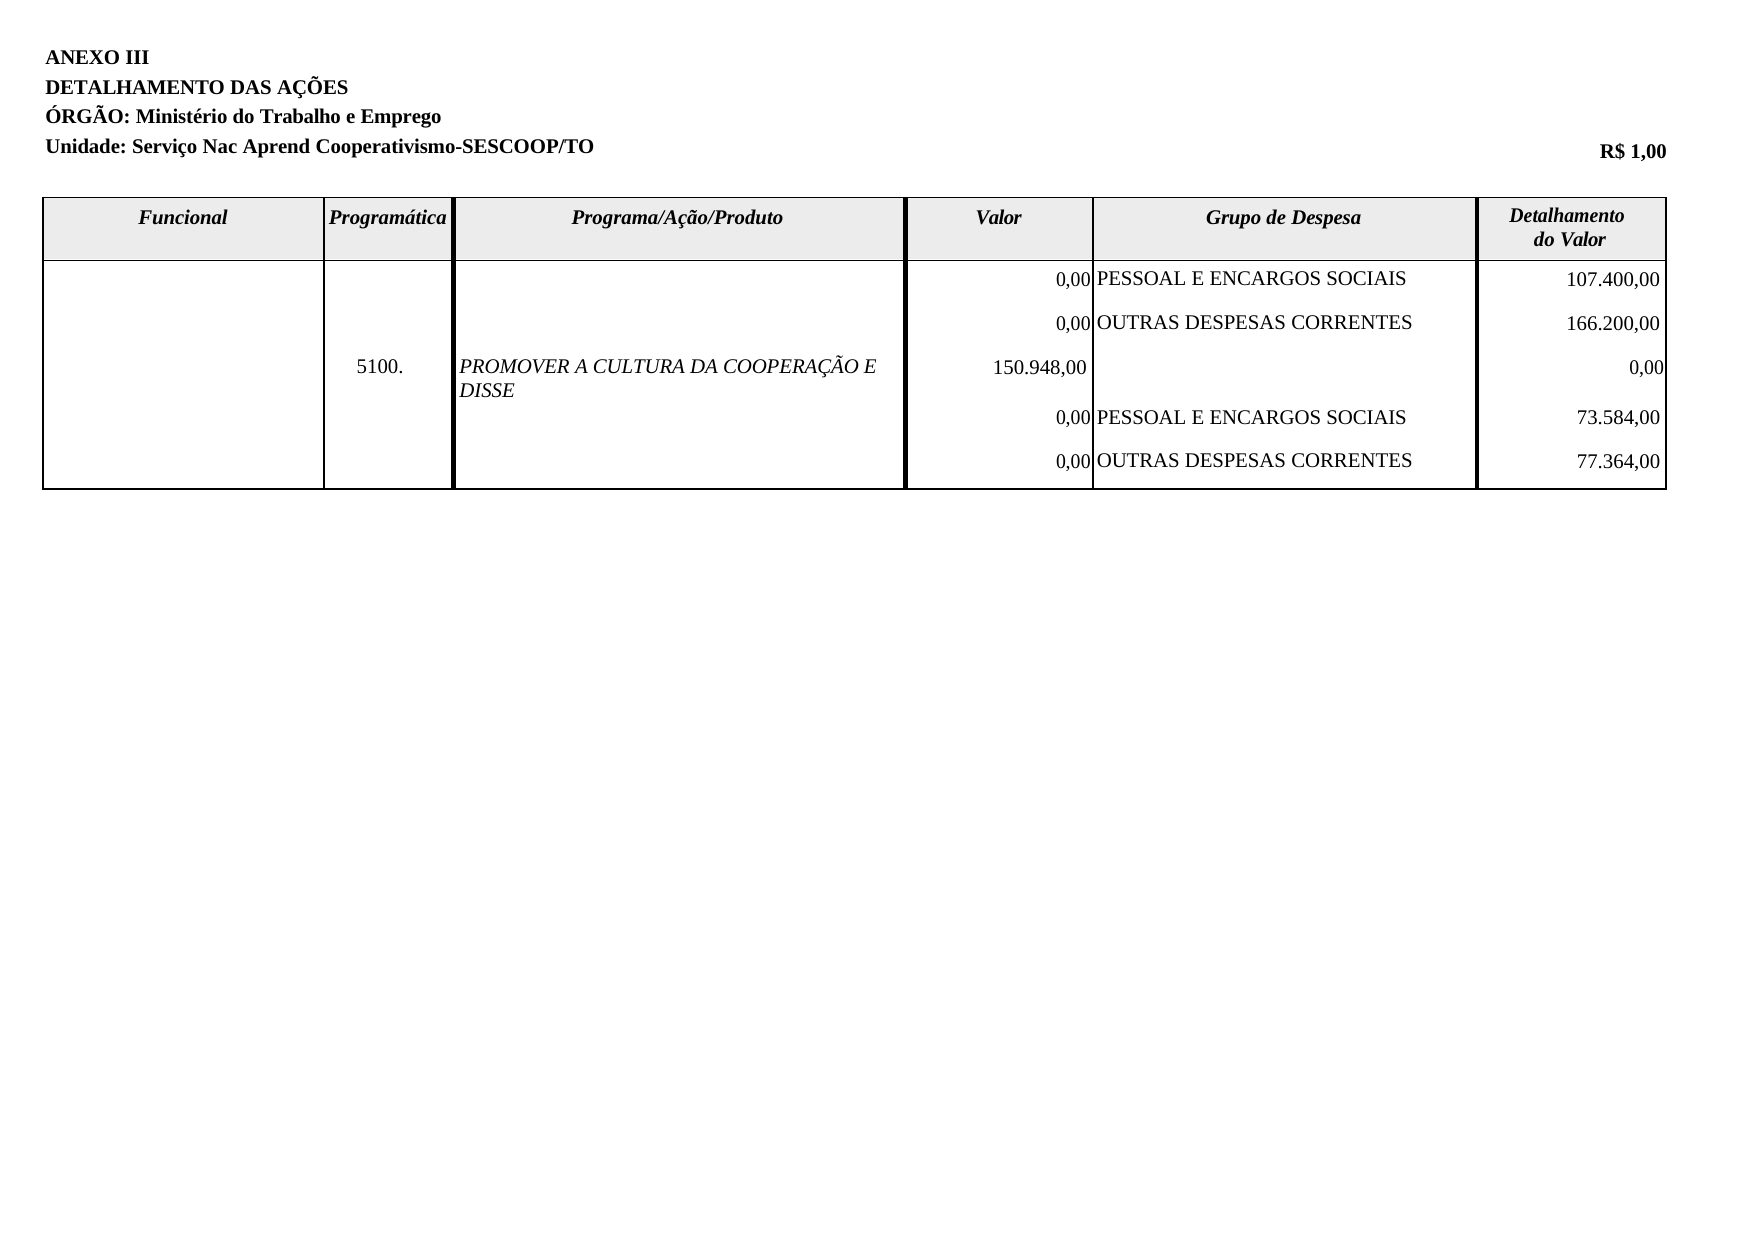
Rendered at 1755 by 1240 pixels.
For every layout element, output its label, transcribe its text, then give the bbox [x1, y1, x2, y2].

table_cell [1094, 378, 1475, 403]
table_cell OUTRAS DESPESAS CORRENTES [1094, 299, 1475, 343]
table_cell 107.400,00 [1479, 261, 1665, 299]
table_cell OUTRAS DESPESAS CORRENTES [1094, 438, 1475, 488]
table_cell 150.948,00 [908, 343, 1092, 378]
table_header Programa/Ação/Produto [456, 198, 903, 259]
table_header Detalhamento do Valor [1479, 198, 1665, 259]
table_cell 5100. [325, 261, 451, 488]
table_header Programática [325, 198, 451, 259]
table_header Grupo de Despesa [1094, 198, 1475, 259]
table_cell 0,00 [908, 261, 1092, 299]
table_cell 166.200,00 [1479, 299, 1665, 343]
table_cell PROMOVER A CULTURA DA COOPERAÇÃO E [456, 261, 903, 378]
table_cell 73.584,00 [1479, 403, 1665, 437]
table_cell [1094, 343, 1475, 378]
table_header Valor [908, 198, 1092, 259]
table_cell PESSOAL E ENCARGOS SOCIAIS [1094, 403, 1475, 437]
table_header Funcional [44, 198, 323, 259]
table_cell DISSE [456, 378, 903, 488]
table_cell 0,00 [908, 403, 1092, 437]
table_cell [1479, 378, 1665, 403]
table_cell PESSOAL E ENCARGOS SOCIAIS [1094, 261, 1475, 299]
table_cell [908, 378, 1092, 403]
table_cell 0,00 [1479, 343, 1665, 378]
table_cell 0,00 [908, 438, 1092, 488]
table_cell 77.364,00 [1479, 438, 1665, 488]
table_cell [44, 261, 323, 488]
table_cell 0,00 [908, 299, 1092, 343]
